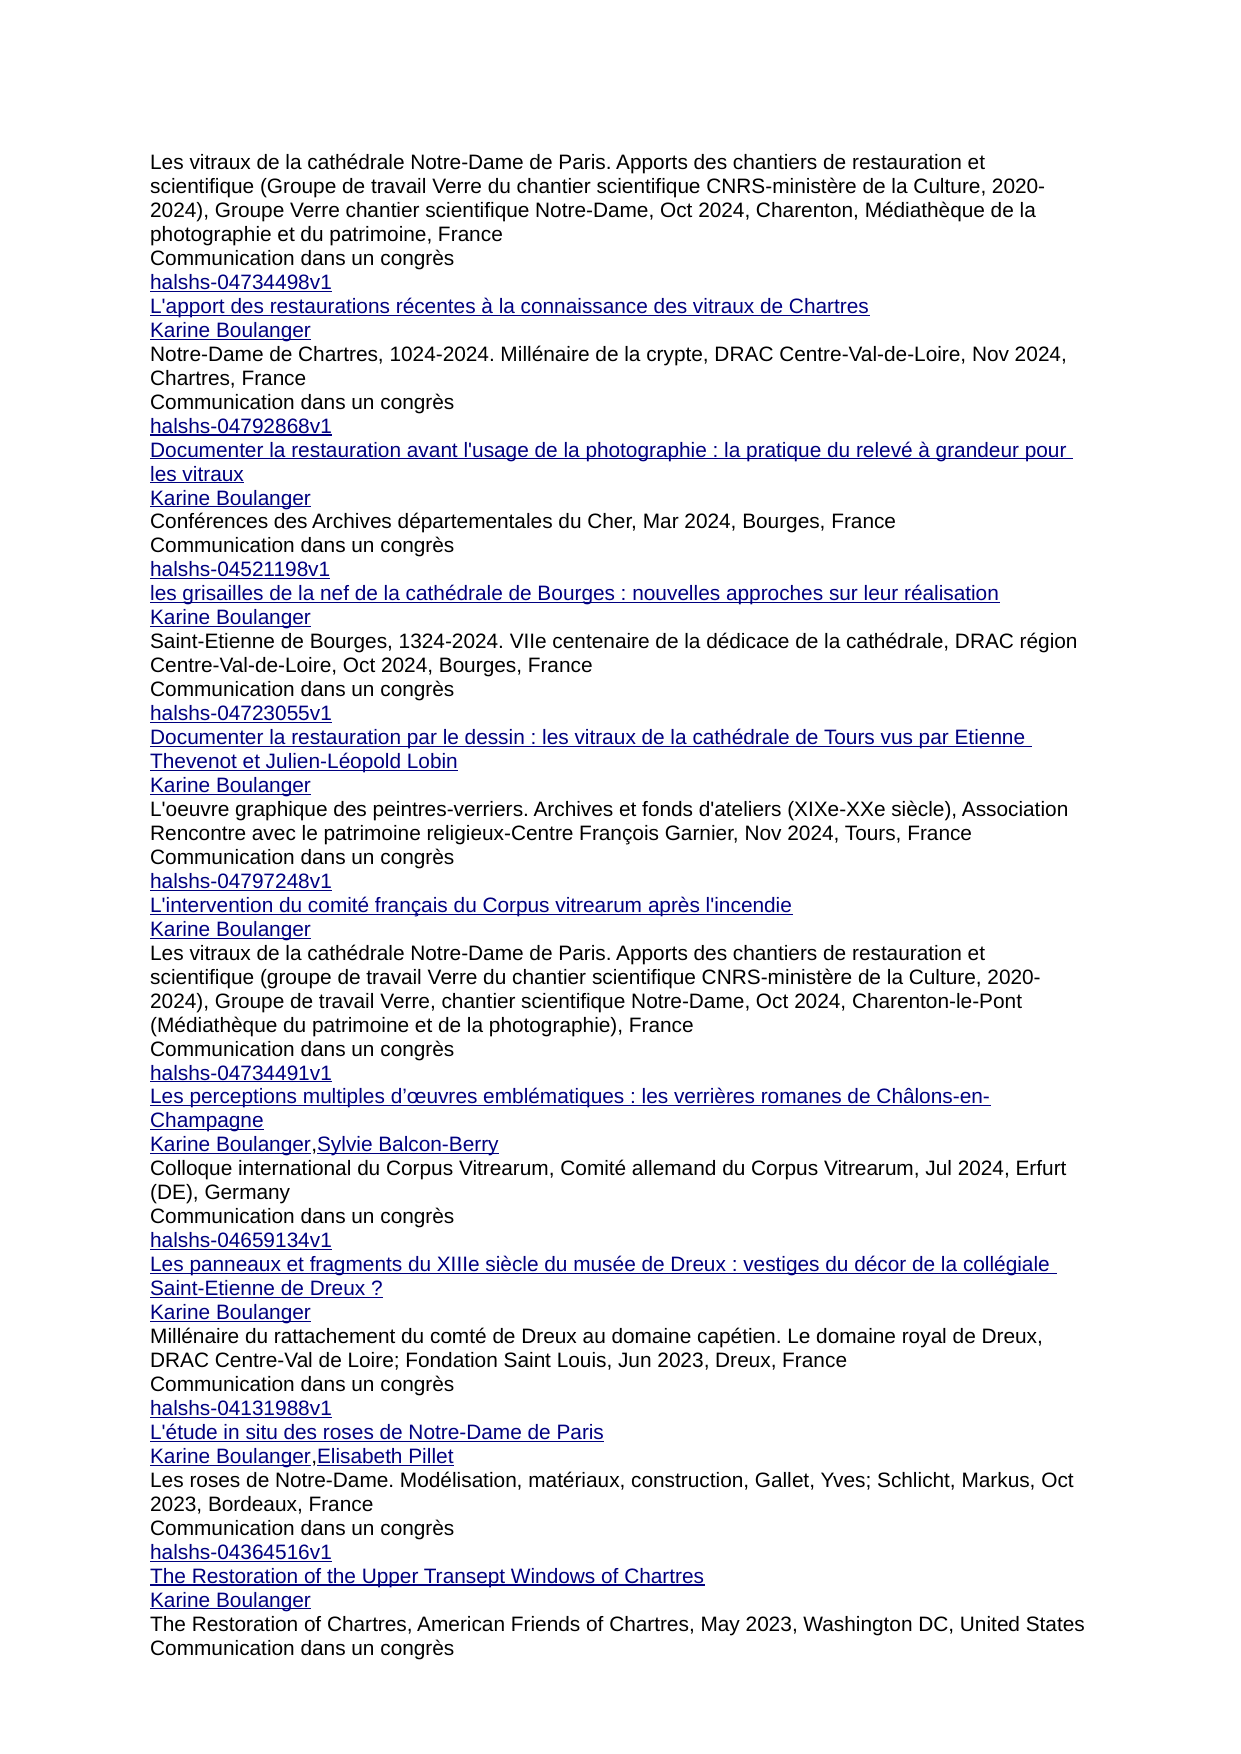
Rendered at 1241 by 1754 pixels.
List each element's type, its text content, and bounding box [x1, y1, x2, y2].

table_cell Les vitraux de la cathédrale Notre-Dame de Paris. Apports des chantiers de restauration et scientifique (Groupe de travail Verre du chantier scientifique CNRS-ministère de la Culture, 2020-2024), Groupe Verre chantier scientifique Notre-Dame, Oct 2024, Charenton, Médiathèque de la photographie et du patrimoine, France Communication dans un congrès halshs-04734498v1 [150, 150, 1090, 294]
table_cell Documenter la restauration par le dessin : les vitraux de la cathédrale de Tours vus par Etienne Thevenot et Julien-Léopold Lobin Karine Boulanger L'oeuvre graphique des peintres-verriers. Archives et fonds d'ateliers (XIXe-XXe siècle), Association Rencontre avec le patrimoine religieux-Centre François Garnier, Nov 2024, Tours, France Communication dans un congrès halshs-04797248v1 [150, 725, 1090, 893]
table_cell Documenter la restauration avant l'usage de la photographie : la pratique du relevé à grandeur pour les vitraux Karine Boulanger Conférences des Archives départementales du Cher, Mar 2024, Bourges, France Communication dans un congrès halshs-04521198v1 [150, 438, 1090, 581]
table_cell L'étude in situ des roses de Notre-Dame de Paris Karine Boulanger,Elisabeth Pillet Les roses de Notre-Dame. Modélisation, matériaux, construction, Gallet, Yves; Schlicht, Markus, Oct 2023, Bordeaux, France Communication dans un congrès halshs-04364516v1 [150, 1420, 1090, 1563]
table_cell L'intervention du comité français du Corpus vitrearum après l'incendie Karine Boulanger Les vitraux de la cathédrale Notre-Dame de Paris. Apports des chantiers de restauration et scientifique (groupe de travail Verre du chantier scientifique CNRS-ministère de la Culture, 2020-2024), Groupe de travail Verre, chantier scientifique Notre-Dame, Oct 2024, Charenton-le-Pont (Médiathèque du patrimoine et de la photographie), France Communication dans un congrès halshs-04734491v1 [150, 893, 1090, 1084]
table_cell The Restoration of the Upper Transept Windows of Chartres Karine Boulanger The Restoration of Chartres, American Friends of Chartres, May 2023, Washington DC, United States Communication dans un congrès [150, 1564, 1090, 1659]
table_cell L'apport des restaurations récentes à la connaissance des vitraux de Chartres Karine Boulanger Notre-Dame de Chartres, 1024-2024. Millénaire de la crypte, DRAC Centre-Val-de-Loire, Nov 2024, Chartres, France Communication dans un congrès halshs-04792868v1 [150, 294, 1090, 437]
table_cell Les perceptions multiples d’œuvres emblématiques : les verrières romanes de Châlons-en-Champagne Karine Boulanger,Sylvie Balcon-Berry Colloque international du Corpus Vitrearum, Comité allemand du Corpus Vitrearum, Jul 2024, Erfurt (DE), Germany Communication dans un congrès halshs-04659134v1 [150, 1084, 1090, 1252]
table_cell les grisailles de la nef de la cathédrale de Bourges : nouvelles approches sur leur réalisation Karine Boulanger Saint-Etienne de Bourges, 1324-2024. VIIe centenaire de la dédicace de la cathédrale, DRAC région Centre-Val-de-Loire, Oct 2024, Bourges, France Communication dans un congrès halshs-04723055v1 [150, 581, 1090, 725]
table_cell Les panneaux et fragments du XIIIe siècle du musée de Dreux : vestiges du décor de la collégiale Saint-Etienne de Dreux ? Karine Boulanger Millénaire du rattachement du comté de Dreux au domaine capétien. Le domaine royal de Dreux, DRAC Centre-Val de Loire; Fondation Saint Louis, Jun 2023, Dreux, France Communication dans un congrès halshs-04131988v1 [150, 1252, 1090, 1420]
